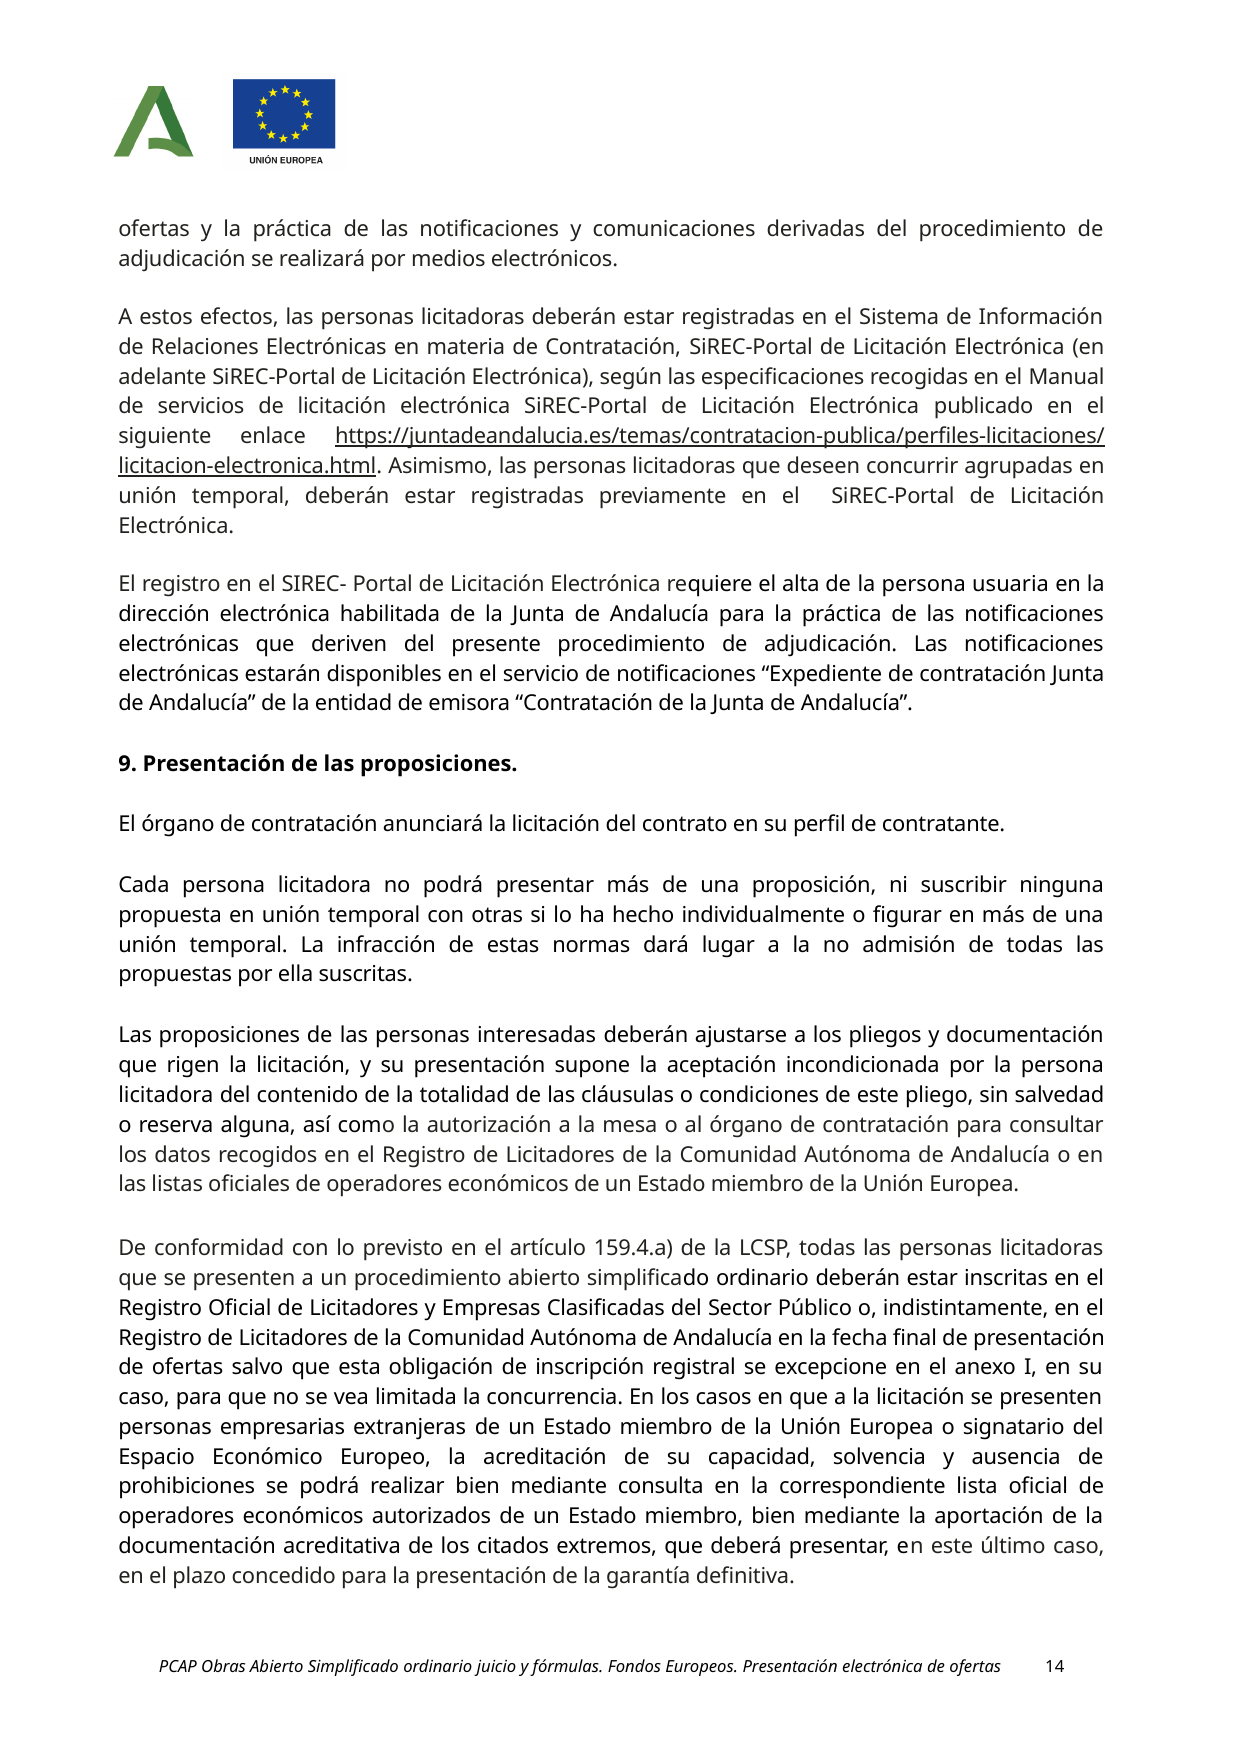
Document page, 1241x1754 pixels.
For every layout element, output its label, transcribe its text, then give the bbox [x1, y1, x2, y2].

picture [221, 73, 347, 171]
text A estos efectos, las personas licitadoras deberán estar registradas en el Sistema de Información de Relaciones Electrónicas en materia de Contratación, SiREC-Portal de Licitación Electrónica (en adelante SiREC-Portal de Licitación Electrónica), según las especificaciones recogidas en el Manual de servicios de licitación electrónica SiREC-Portal de Licitación Electrónica publicado en el siguiente enlace https://juntadeandalucia.es/temas/contratacion-publica/perfiles-licitaciones/licitacion-electronica.html. Asimismo, las personas licitadoras que deseen concurrir agrupadas en unión temporal, deberán estar registradas previamente en el SiREC-Portal de Licitación Electrónica. [118, 301, 1104, 539]
text De conformidad con lo previsto en el artículo 159.4.a) de la LCSP, todas las personas licitadoras que se presenten a un procedimiento abierto simplificado ordinario deberán estar inscritas en el Registro Oficial de Licitadores y Empresas Clasificadas del Sector Público o, indistintamente, en el Registro de Licitadores de la Comunidad Autónoma de Andalucía en la fecha final de presentación de ofertas salvo que esta obligación de inscripción registral se excepcione en el anexo I, en su caso, para que no se vea limitada la concurrencia. En los casos en que a la licitación se presenten personas empresarias extranjeras de un Estado miembro de la Unión Europea o signatario del Espacio Económico Europeo, la acreditación de su capacidad, solvencia y ausencia de prohibiciones se podrá realizar bien mediante consulta en la correspondiente lista oficial de operadores económicos autorizados de un Estado miembro, bien mediante la aportación de la documentación acreditativa de los citados extremos, que deberá presentar, en este último caso, en el plazo concedido para la presentación de la garantía definitiva. [118, 1232, 1104, 1590]
text Las proposiciones de las personas interesadas deberán ajustarse a los pliegos y documentación que rigen la licitación, y su presentación supone la aceptación incondicionada por la persona licitadora del contenido de la totalidad de las cláusulas o condiciones de este pliego, sin salvedad o reserva alguna, así como la autorización a la mesa o al órgano de contratación para consultar los datos recogidos en el Registro de Licitadores de la Comunidad Autónoma de Andalucía o en las listas oficiales de operadores económicos de un Estado miembro de la Unión Europea. [118, 1019, 1104, 1198]
picture [109, 81, 198, 161]
text 9. Presentación de las proposiciones. [118, 748, 1104, 778]
text El registro en el SIREC- Portal de Licitación Electrónica requiere el alta de la persona usuaria en la dirección electrónica habilitada de la Junta de Andalucía para la práctica de las notificaciones electrónicas que deriven del presente procedimiento de adjudicación. Las notificaciones electrónicas estarán disponibles en el servicio de notificaciones “Expediente de contratación Junta de Andalucía” de la entidad de emisora “Contratación de la Junta de Andalucía”. [118, 568, 1104, 717]
text El órgano de contratación anunciará la licitación del contrato en su perfil de contratante. [118, 808, 1104, 838]
text Cada persona licitadora no podrá presentar más de una proposición, ni suscribir ninguna propuesta en unión temporal con otras si lo ha hecho individualmente o figurar en más de una unión temporal. La infracción de estas normas dará lugar a la no admisión de todas las propuestas por ella suscritas. [118, 869, 1104, 988]
text ofertas y la práctica de las notificaciones y comunicaciones derivadas del procedimiento de adjudicación se realizará por medios electrónicos. [118, 213, 1104, 272]
